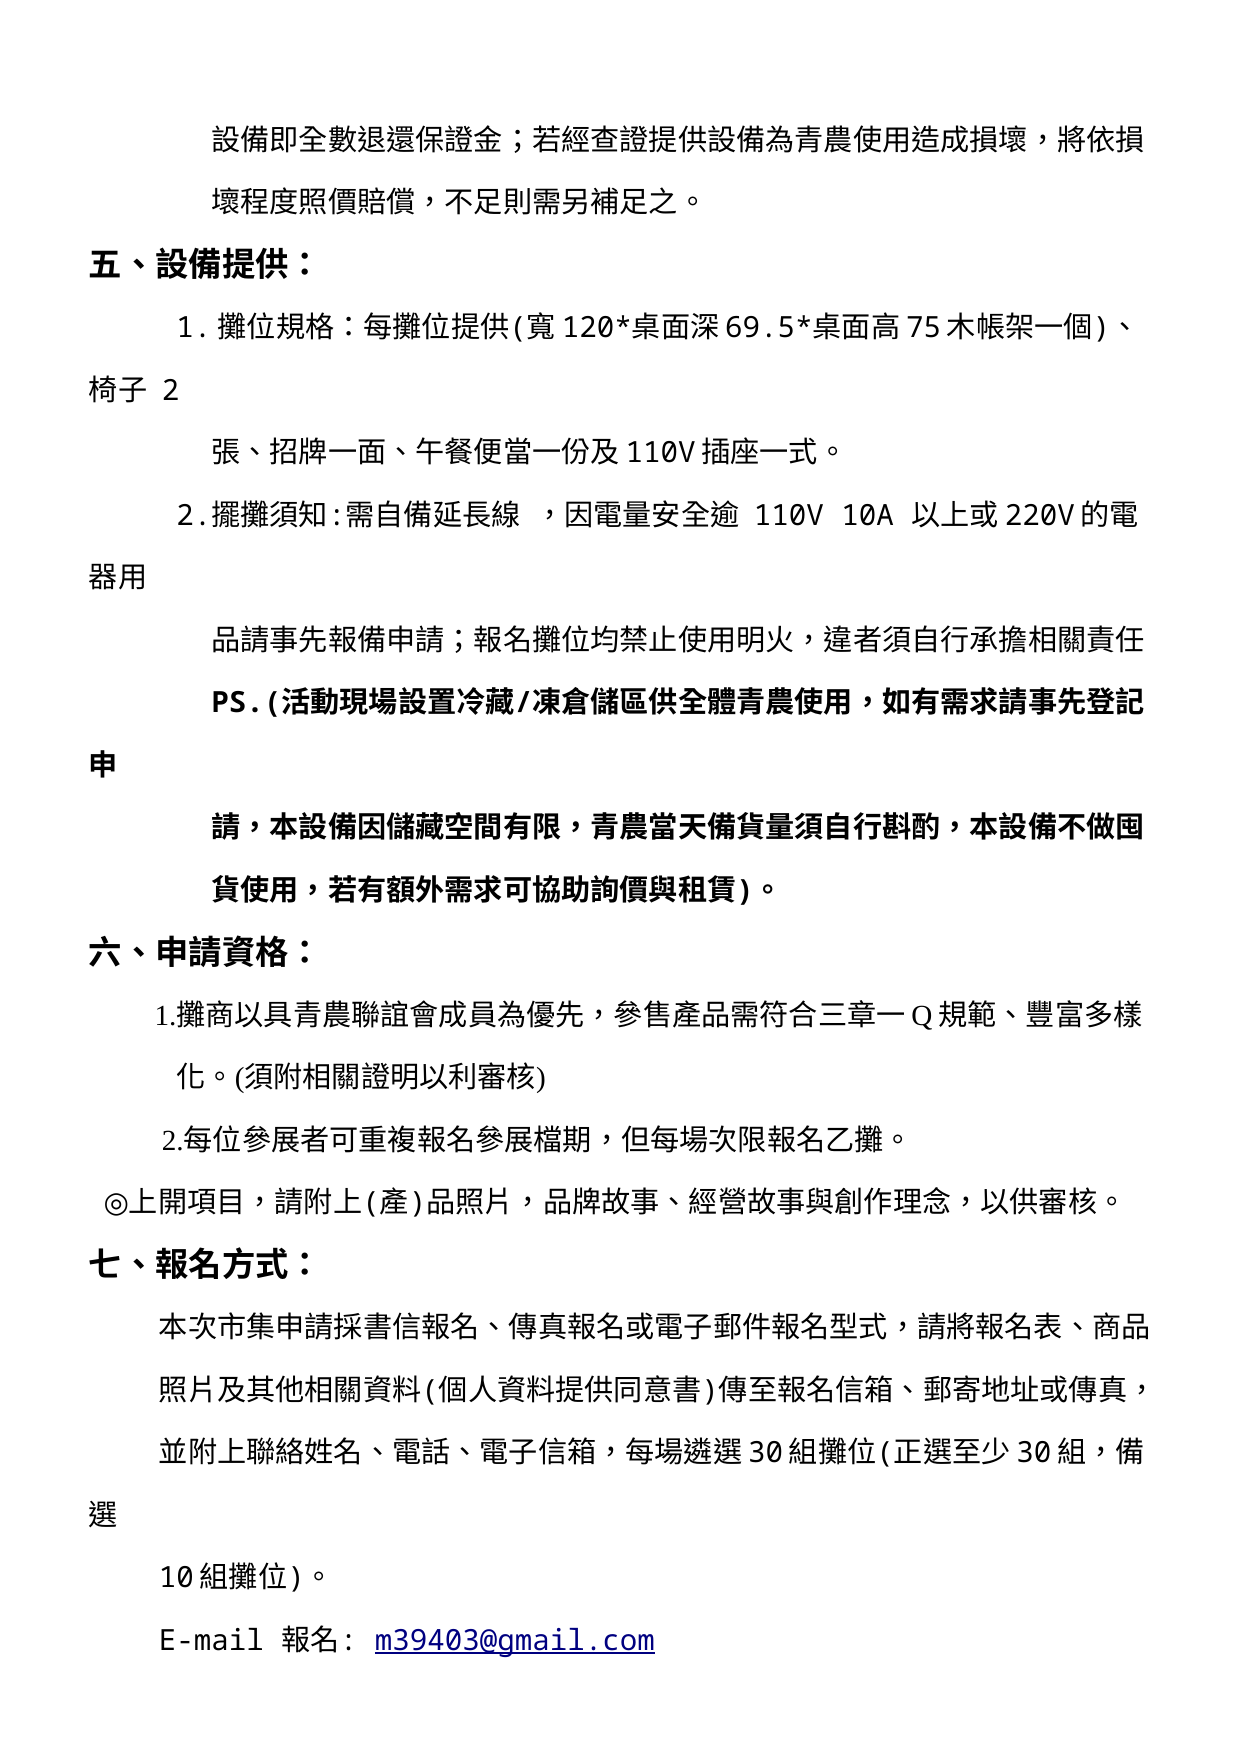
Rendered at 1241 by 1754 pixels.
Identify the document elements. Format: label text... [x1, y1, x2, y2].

text 七、報名方式： [89, 1221, 1152, 1283]
text 設備即全數退還保證金；若經查證提供設備為青農使用造成損壞，將依損 [89, 96, 1152, 158]
text PS.(活動現場設置冷藏/凍倉儲區供全體青農使用，如有需求請事先登記申 [89, 658, 1152, 783]
text 1. 攤位規格：每攤位提供(寬120*桌面深69.5*桌面高75木帳架一個)、椅子 2 [89, 283, 1152, 408]
text 照片及其他相關資料(個人資料提供同意書)傳至報名信箱、郵寄地址或傳真， [89, 1346, 1152, 1408]
text 品請事先報備申請；報名攤位均禁止使用明火，違者須自行承擔相關責任 [89, 596, 1152, 658]
text 並附上聯絡姓名、電話、電子信箱，每場遴選30組攤位(正選至少30組，備選 [89, 1408, 1152, 1533]
text 張、招牌一面、午餐便當一份及110V插座一式。 [89, 408, 1152, 471]
text 化。(須附相關證明以利審核) [89, 1033, 1152, 1096]
text ◎上開項目，請附上(產)品照片，品牌故事、經營故事與創作理念，以供審核。 [89, 1158, 1152, 1221]
text 五、設備提供： [89, 221, 1152, 283]
text 10組攤位)。 [89, 1533, 1152, 1596]
text 本次市集申請採書信報名、傳真報名或電子郵件報名型式，請將報名表、商品 [89, 1283, 1152, 1346]
text 六、申請資格： [89, 908, 1152, 971]
text 2.每位參展者可重複報名參展檔期，但每場次限報名乙攤。 [89, 1096, 1152, 1158]
text 壞程度照價賠償，不足則需另補足之。 [89, 158, 1152, 221]
text 2.擺攤須知:需自備延長線 ，因電量安全逾 110V 10A 以上或220V的電器用 [89, 471, 1152, 596]
text 請，本設備因儲藏空間有限，青農當天備貨量須自行斟酌，本設備不做囤 [89, 783, 1152, 846]
text 1.攤商以具青農聯誼會成員為優先，參售產品需符合三章一Q規範、豐富多樣 [89, 971, 1152, 1033]
text E-mail 報名: m39403@gmail.com [89, 1596, 1152, 1658]
text 貨使用，若有額外需求可協助詢價與租賃)。 [89, 846, 1152, 908]
